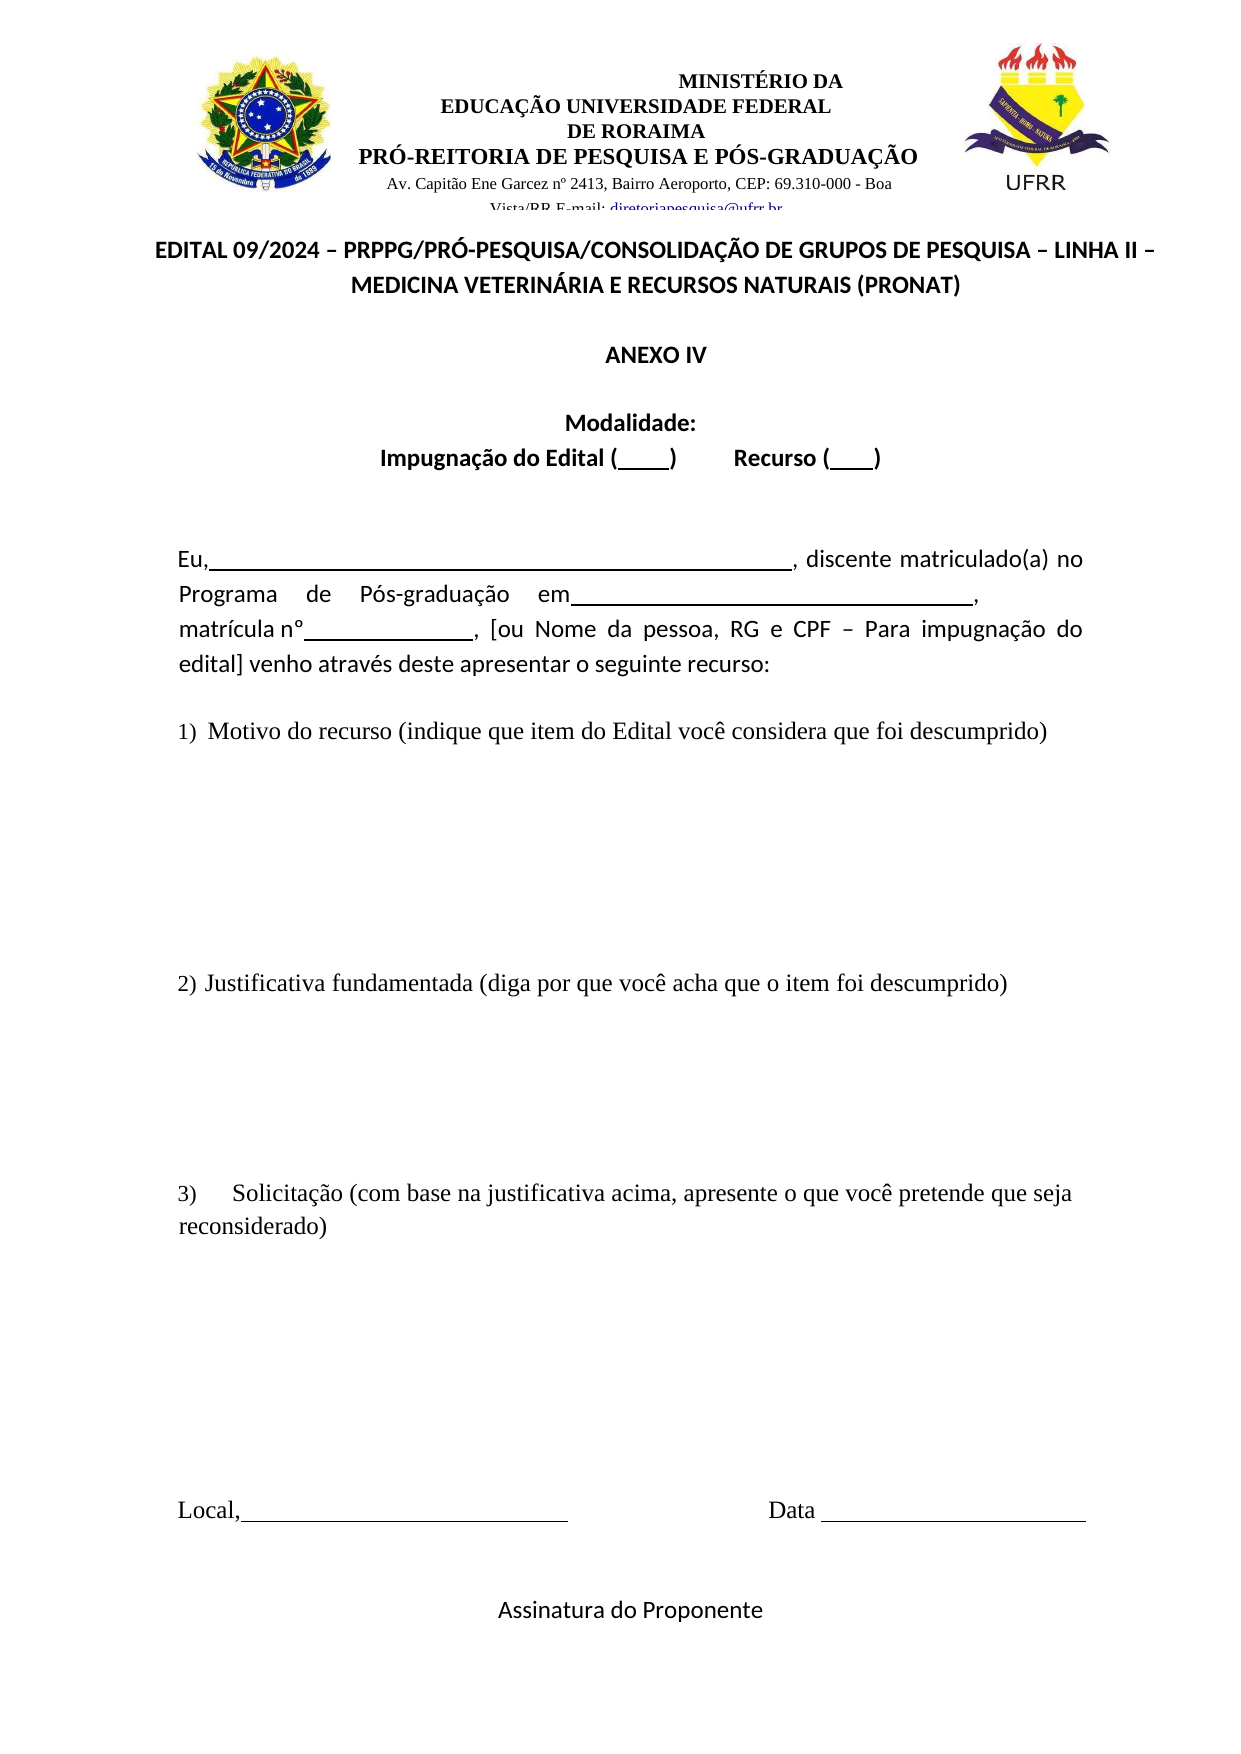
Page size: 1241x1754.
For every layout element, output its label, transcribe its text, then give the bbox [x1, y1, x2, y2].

list Solicitação (com base na justificativa acima, apresente o que você pretende que seja reconsiderado) [177, 1178, 1083, 1240]
text Assinatura do Proponente [154, 1594, 1107, 1625]
picture [196, 56, 331, 192]
text Eu, , discente matriculado(a) no Programa de Pós-graduação em , matrícula nº , [ou Nome da pessoa, RG e CPF – Para impugnação do edital] venho através deste apresentar o seguinte recurso: [177, 543, 1083, 679]
picture [964, 43, 1112, 190]
text Modalidade: [154, 407, 1107, 438]
text ANEXO IV [154, 339, 1158, 370]
list Justificativa fundamentada (diga por que você acha que o item foi descumprido) [177, 968, 1165, 997]
list Motivo do recurso (indique que item do Edital você considera que foi descumprido) [177, 716, 1165, 745]
text Impugnação do Edital ( ) Recurso ( ) [154, 442, 1107, 473]
text EDITAL 09/2024 – PRPPG/PRÓ-PESQUISA/CONSOLIDAÇÃO DE GRUPOS DE PESQUISA – LINHA II – MEDICINA VETERINÁRIA E RECURSOS NATURAIS (PRONAT) [154, 234, 1158, 300]
text Local, Data [177, 1496, 1165, 1524]
